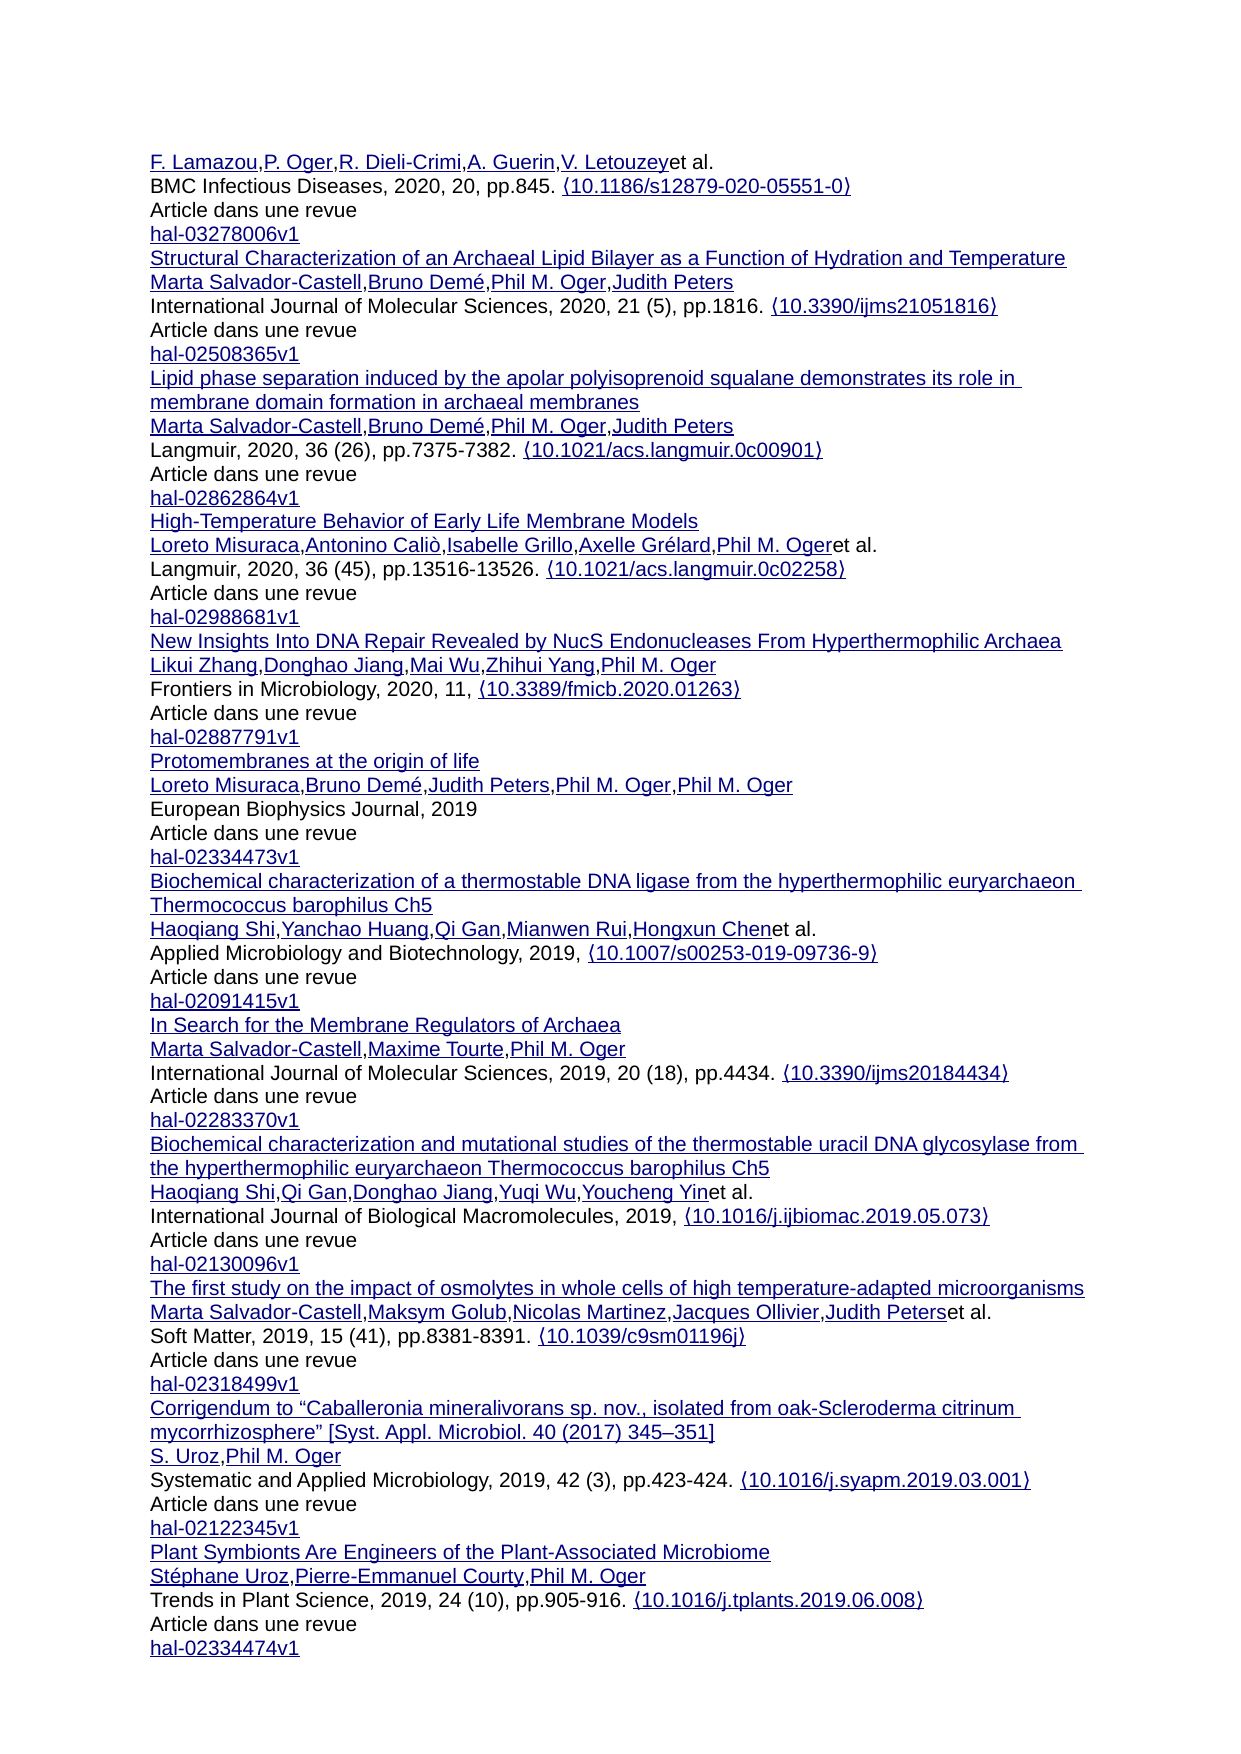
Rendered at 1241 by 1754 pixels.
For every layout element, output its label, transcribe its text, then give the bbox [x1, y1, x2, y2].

table_cell Lipid phase separation induced by the apolar polyisoprenoid squalane demonstrates its role in membrane domain formation in archaeal membranes Marta Salvador-Castell,Bruno Demé,Phil M. Oger,Judith Peters Langmuir, 2020, 36 (26), pp.7375-7382. ⟨10.1021/acs.langmuir.0c00901⟩ Article dans une revue hal-02862864v1 [150, 366, 1090, 509]
table_cell High-Temperature Behavior of Early Life Membrane Models Loreto Misuraca,Antonino Caliò,Isabelle Grillo,Axelle Grélard,Phil M. Ogeret al. Langmuir, 2020, 36 (45), pp.13516-13526. ⟨10.1021/acs.langmuir.0c02258⟩ Article dans une revue hal-02988681v1 [150, 509, 1090, 629]
table_cell Structural Characterization of an Archaeal Lipid Bilayer as a Function of Hydration and Temperature Marta Salvador-Castell,Bruno Demé,Phil M. Oger,Judith Peters International Journal of Molecular Sciences, 2020, 21 (5), pp.1816. ⟨10.3390/ijms21051816⟩ Article dans une revue hal-02508365v1 [150, 246, 1090, 366]
table_cell The first study on the impact of osmolytes in whole cells of high temperature-adapted microorganisms Marta Salvador-Castell,Maksym Golub,Nicolas Martinez,Jacques Ollivier,Judith Peterset al. Soft Matter, 2019, 15 (41), pp.8381-8391. ⟨10.1039/c9sm01196j⟩ Article dans une revue hal-02318499v1 [150, 1276, 1090, 1396]
table_cell Biochemical characterization and mutational studies of the thermostable uracil DNA glycosylase from the hyperthermophilic euryarchaeon Thermococcus barophilus Ch5 Haoqiang Shi,Qi Gan,Donghao Jiang,Yuqi Wu,Youcheng Yinet al. International Journal of Biological Macromolecules, 2019, ⟨10.1016/j.ijbiomac.2019.05.073⟩ Article dans une revue hal-02130096v1 [150, 1132, 1090, 1276]
table_cell Corrigendum to “Caballeronia mineralivorans sp. nov., isolated from oak-Scleroderma citrinum mycorrhizosphere” [Syst. Appl. Microbiol. 40 (2017) 345–351] S. Uroz,Phil M. Oger Systematic and Applied Microbiology, 2019, 42 (3), pp.423-424. ⟨10.1016/j.syapm.2019.03.001⟩ Article dans une revue hal-02122345v1 [150, 1396, 1090, 1539]
table_cell F. Lamazou,P. Oger,R. Dieli-Crimi,A. Guerin,V. Letouzeyet al. BMC Infectious Diseases, 2020, 20, pp.845. ⟨10.1186/s12879-020-05551-0⟩ Article dans une revue hal-03278006v1 [150, 150, 1090, 246]
table_cell New Insights Into DNA Repair Revealed by NucS Endonucleases From Hyperthermophilic Archaea Likui Zhang,Donghao Jiang,Mai Wu,Zhihui Yang,Phil M. Oger Frontiers in Microbiology, 2020, 11, ⟨10.3389/fmicb.2020.01263⟩ Article dans une revue hal-02887791v1 [150, 629, 1090, 749]
table_cell Biochemical characterization of a thermostable DNA ligase from the hyperthermophilic euryarchaeon Thermococcus barophilus Ch5 Haoqiang Shi,Yanchao Huang,Qi Gan,Mianwen Rui,Hongxun Chenet al. Applied Microbiology and Biotechnology, 2019, ⟨10.1007/s00253-019-09736-9⟩ Article dans une revue hal-02091415v1 [150, 869, 1090, 1012]
table_cell Protomembranes at the origin of life Loreto Misuraca,Bruno Demé,Judith Peters,Phil M. Oger,Phil M. Oger European Biophysics Journal, 2019 Article dans une revue hal-02334473v1 [150, 749, 1090, 869]
table_cell Plant Symbionts Are Engineers of the Plant-Associated Microbiome Stéphane Uroz,Pierre-Emmanuel Courty,Phil M. Oger Trends in Plant Science, 2019, 24 (10), pp.905-916. ⟨10.1016/j.tplants.2019.06.008⟩ Article dans une revue hal-02334474v1 [150, 1540, 1090, 1659]
table_cell In Search for the Membrane Regulators of Archaea Marta Salvador-Castell,Maxime Tourte,Phil M. Oger International Journal of Molecular Sciences, 2019, 20 (18), pp.4434. ⟨10.3390/ijms20184434⟩ Article dans une revue hal-02283370v1 [150, 1013, 1090, 1132]
